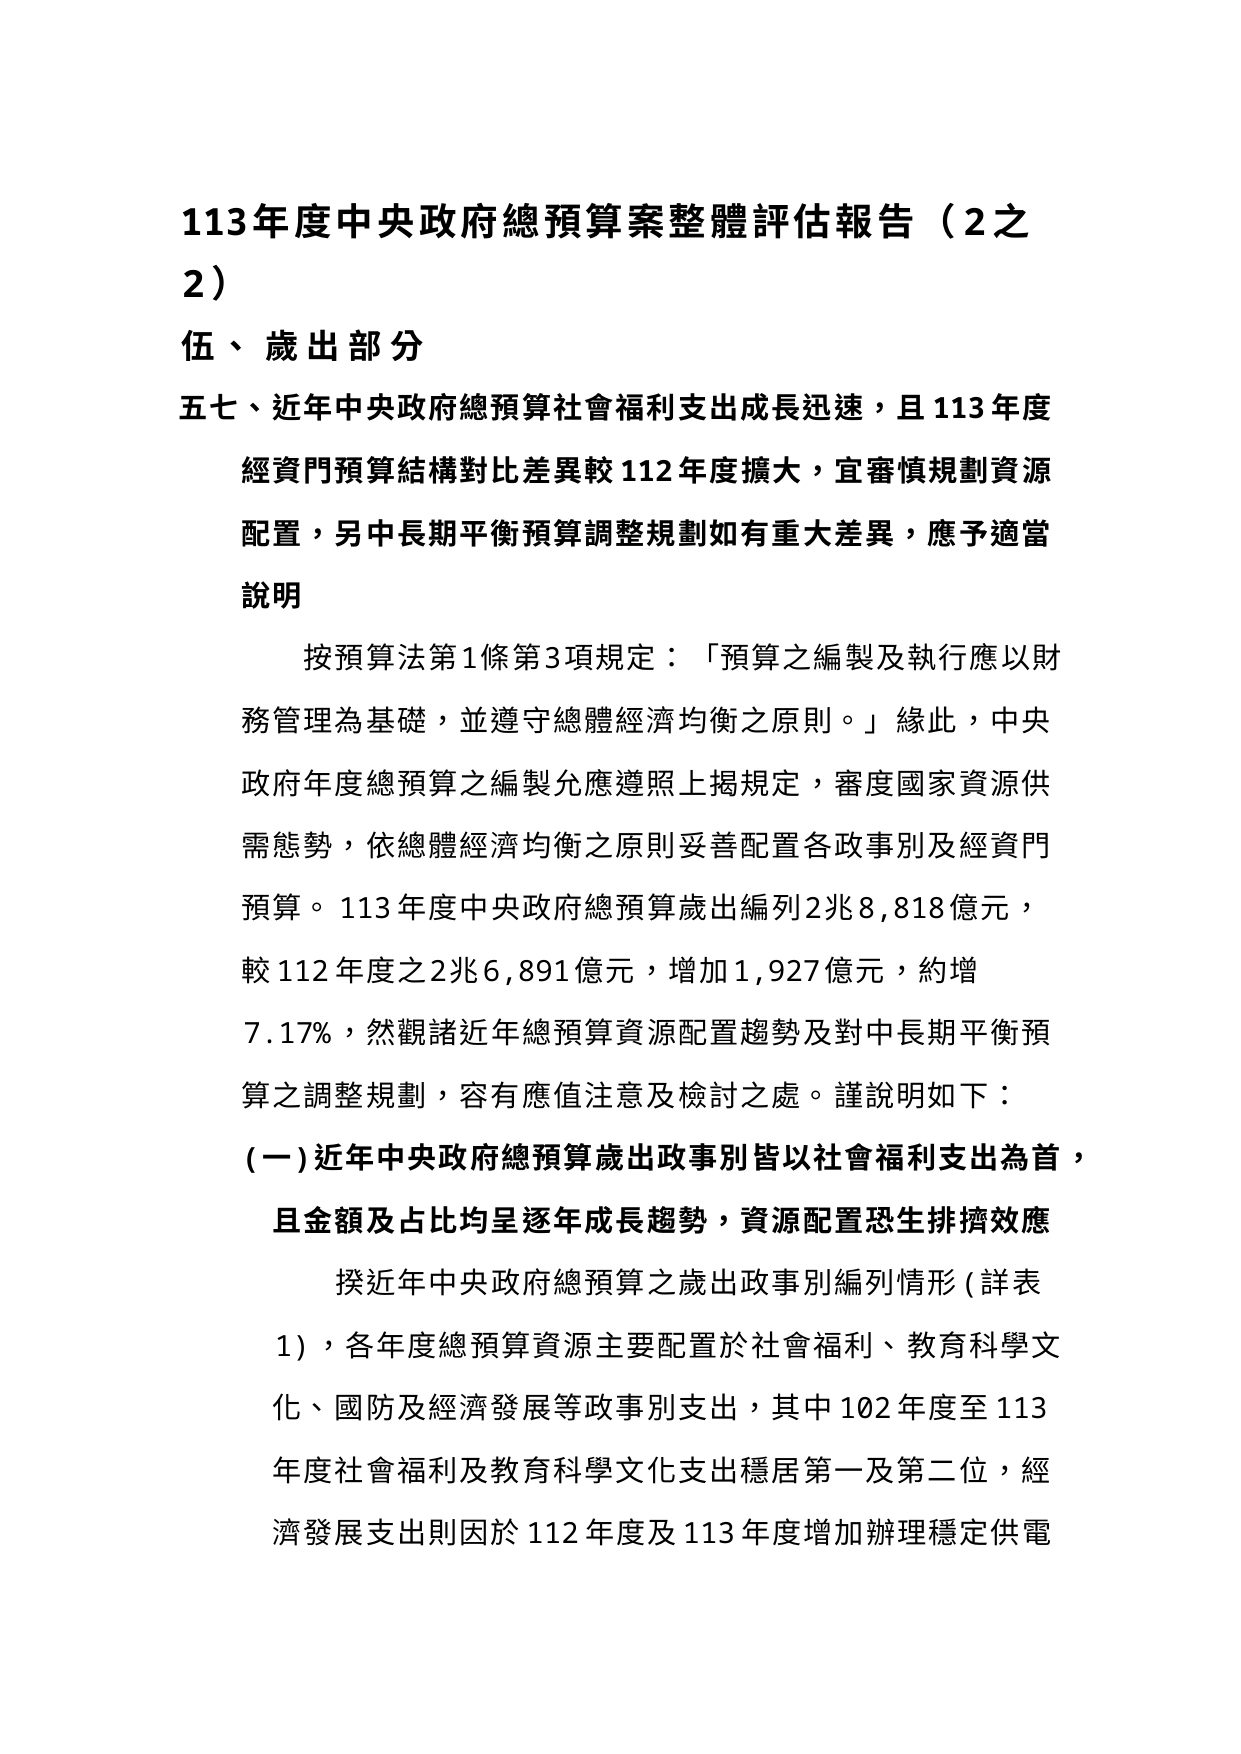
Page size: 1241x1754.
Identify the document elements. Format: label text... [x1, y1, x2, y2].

text 按預算法第1條第3項規定：「預算之編製及執行應以財務管理為基礎，並遵守總體經濟均衡之原則。」緣此，中央政府年度總預算之編製允應遵照上揭規定，審度國家資源供需態勢，依總體經濟均衡之原則妥善配置各政事別及經資門預算。113年度中央政府總預算歲出編列2兆8,818億元，較112年度之2兆6,891億元，增加1,927億元，約增7.17%，然觀諸近年總預算資源配置趨勢及對中長期平衡預算之調整規劃，容有應值注意及檢討之處。謹說明如下： [236, 615, 1063, 1115]
text (一)近年中央政府總預算歲出政事別皆以社會福利支出為首，且金額及占比均呈逐年成長趨勢，資源配置恐生排擠效應 [236, 1115, 1063, 1240]
text 揆近年中央政府總預算之歲出政事別編列情形(詳表1)，各年度總預算資源主要配置於社會福利、教育科學文化、國防及經濟發展等政事別支出，其中102年度至113年度社會福利及教育科學文化支出穩居第一及第二位，經濟發展支出則因於112年度及113年度增加辦理穩定供電 [266, 1240, 1063, 1552]
text 伍、歲出部分 [177, 302, 1063, 365]
text 五七、近年中央政府總預算社會福利支出成長迅速，且113年度經資門預算結構對比差異較112年度擴大，宜審慎規劃資源配置，另中長期平衡預算調整規劃如有重大差異，應予適當說明 [177, 365, 1063, 615]
text 113年度中央政府總預算案整體評估報告（2之2） [177, 177, 1063, 302]
